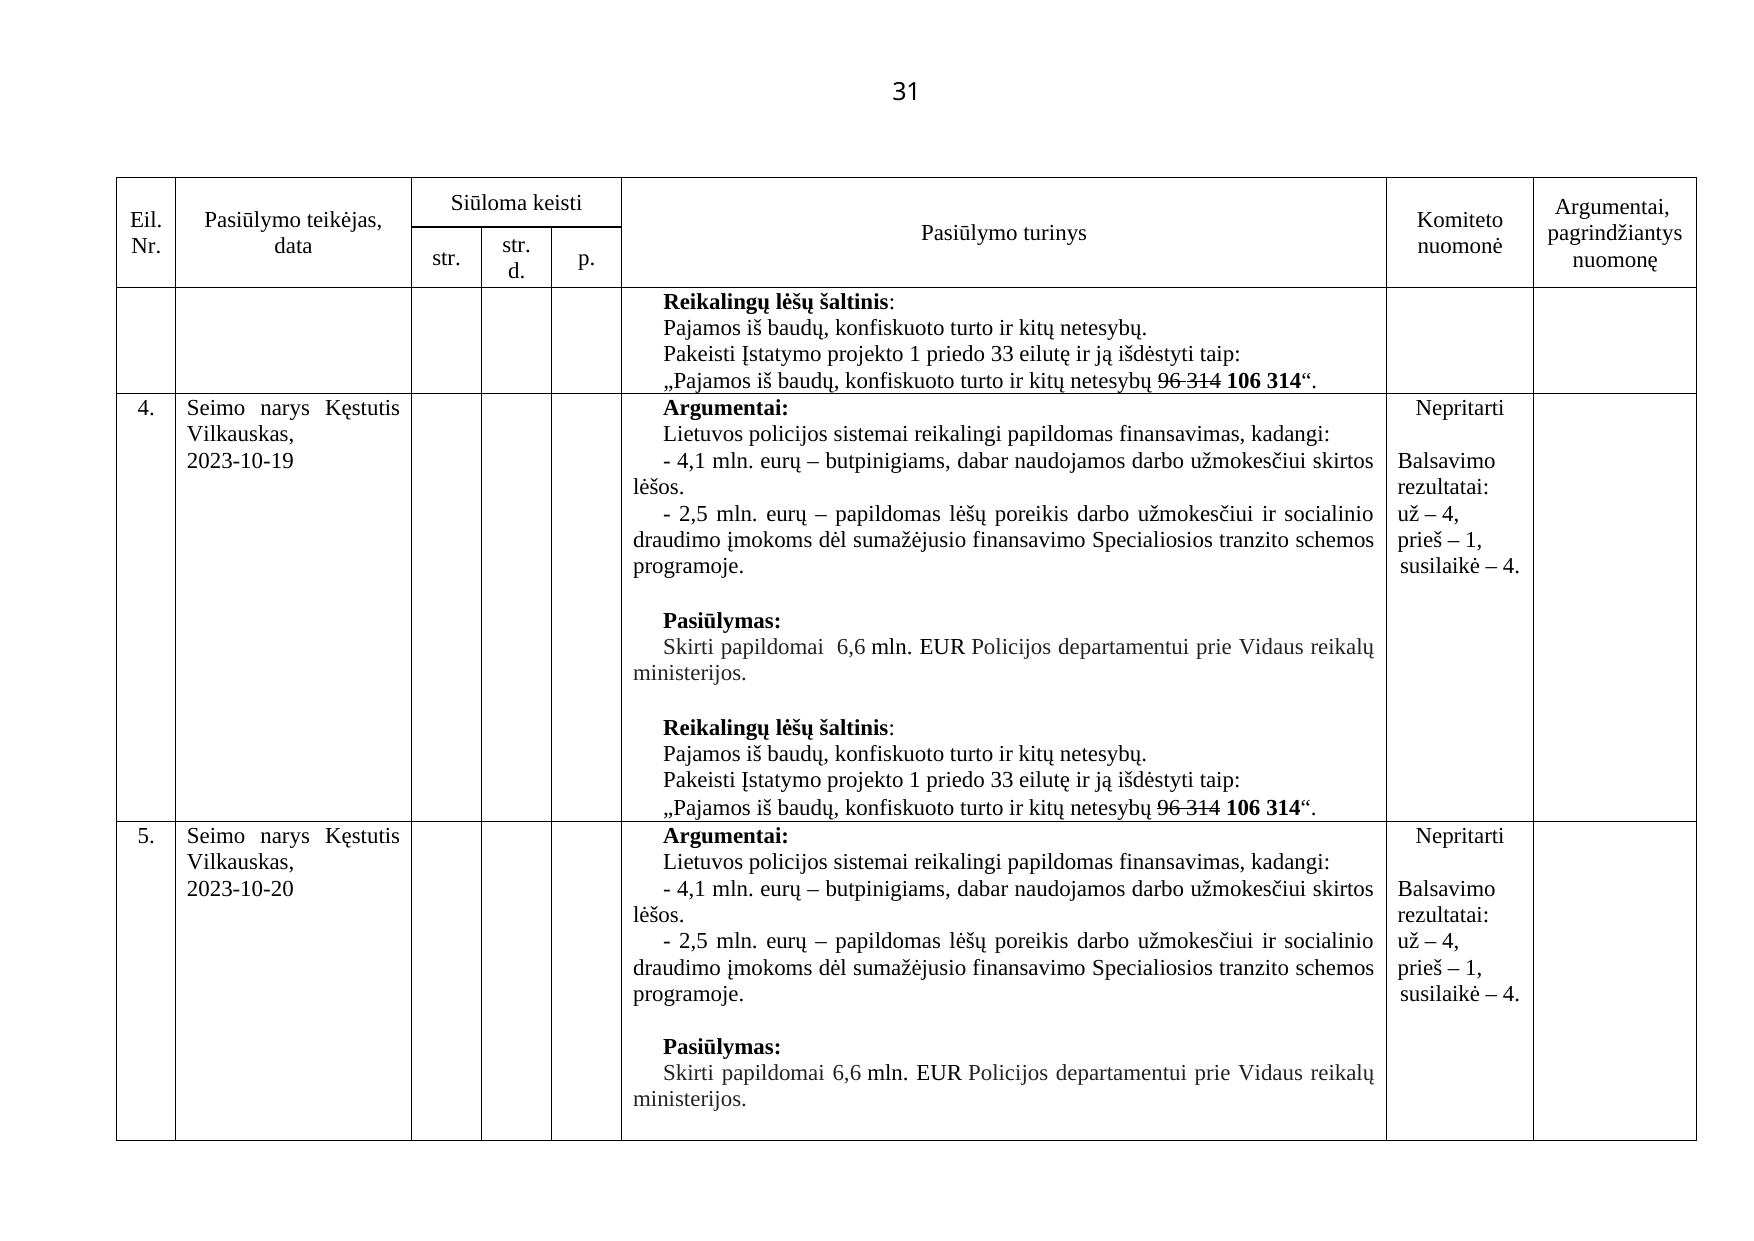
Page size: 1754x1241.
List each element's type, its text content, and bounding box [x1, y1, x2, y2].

table_header Komiteto nuomonė [1387, 178, 1533, 287]
table_cell Argumentai: Lietuvos policijos sistemai reikalingi papildomas finansavimas, kadangi: - 4,1 mln. eurų – butpinigiams, dabar naudojamos darbo užmokesčiui skirtos lėšos. - 2,5 mln. eurų – papildomas lėšų poreikis darbo užmokesčiui ir socialinio draudimo įmokoms dėl sumažėjusio finansavimo Specialiosios tranzito schemos programoje. Pasiūlymas: Skirti papildomai 6,6 mln. EUR Policijos departamentui prie Vidaus reikalų ministerijos. Reikalingų lėšų šaltinis: Pajamos iš baudų, konfiskuoto turto ir kitų netesybų. Pakeisti Įstatymo projekto 1 priedo 33 eilutę ir ją išdėstyti taip: „Pajamos iš baudų, konfiskuoto turto ir kitų netesybų 96 314 106 314“. [622, 394, 1386, 821]
table_cell [552, 822, 621, 1140]
table_cell [1387, 288, 1533, 393]
table_cell [176, 288, 411, 393]
table_cell Argumentai: Lietuvos policijos sistemai reikalingi papildomas finansavimas, kadangi: - 4,1 mln. eurų – butpinigiams, dabar naudojamos darbo užmokesčiui skirtos lėšos. - 2,5 mln. eurų – papildomas lėšų poreikis darbo užmokesčiui ir socialinio draudimo įmokoms dėl sumažėjusio finansavimo Specialiosios tranzito schemos programoje. Pasiūlymas: Skirti papildomai 6,6 mln. EUR Policijos departamentui prie Vidaus reikalų ministerijos. [622, 822, 1386, 1140]
table_cell 5. [117, 822, 175, 1140]
table_cell [117, 288, 175, 393]
table_cell [1534, 822, 1696, 1140]
table_header Pasiūlymo teikėjas, data [176, 178, 411, 287]
table_cell [482, 288, 551, 393]
table_cell Seimo narys Kęstutis Vilkauskas, 2023-10-19 [176, 394, 411, 821]
table_cell [412, 822, 481, 1140]
table_cell [552, 288, 621, 393]
table_cell Seimo narys Kęstutis Vilkauskas, 2023-10-20 [176, 822, 411, 1140]
table_header Pasiūlymo turinys [622, 178, 1386, 287]
table_header Siūloma keisti [412, 178, 621, 226]
table_cell 4. [117, 394, 175, 821]
table_cell [1534, 394, 1696, 821]
table_cell str. [412, 228, 481, 287]
table_cell [412, 394, 481, 821]
table_cell [412, 288, 481, 393]
table_cell Reikalingų lėšų šaltinis: Pajamos iš baudų, konfiskuoto turto ir kitų netesybų. Pakeisti Įstatymo projekto 1 priedo 33 eilutę ir ją išdėstyti taip: „Pajamos iš baudų, konfiskuoto turto ir kitų netesybų 96 314 106 314“. [622, 288, 1386, 393]
table_cell Nepritarti Balsavimo rezultatai: už – 4, prieš – 1, susilaikė – 4. [1387, 822, 1533, 1140]
table_header Eil. Nr. [117, 178, 175, 287]
table_cell [552, 394, 621, 821]
table_cell p. [552, 228, 621, 287]
table_cell [1534, 288, 1696, 393]
table_cell str. d. [482, 228, 551, 287]
table_cell [482, 394, 551, 821]
table_header Argumentai, pagrindžiantys nuomonę [1534, 178, 1696, 287]
table_cell [482, 822, 551, 1140]
table_cell Nepritarti Balsavimo rezultatai: už – 4, prieš – 1, susilaikė – 4. [1387, 394, 1533, 821]
